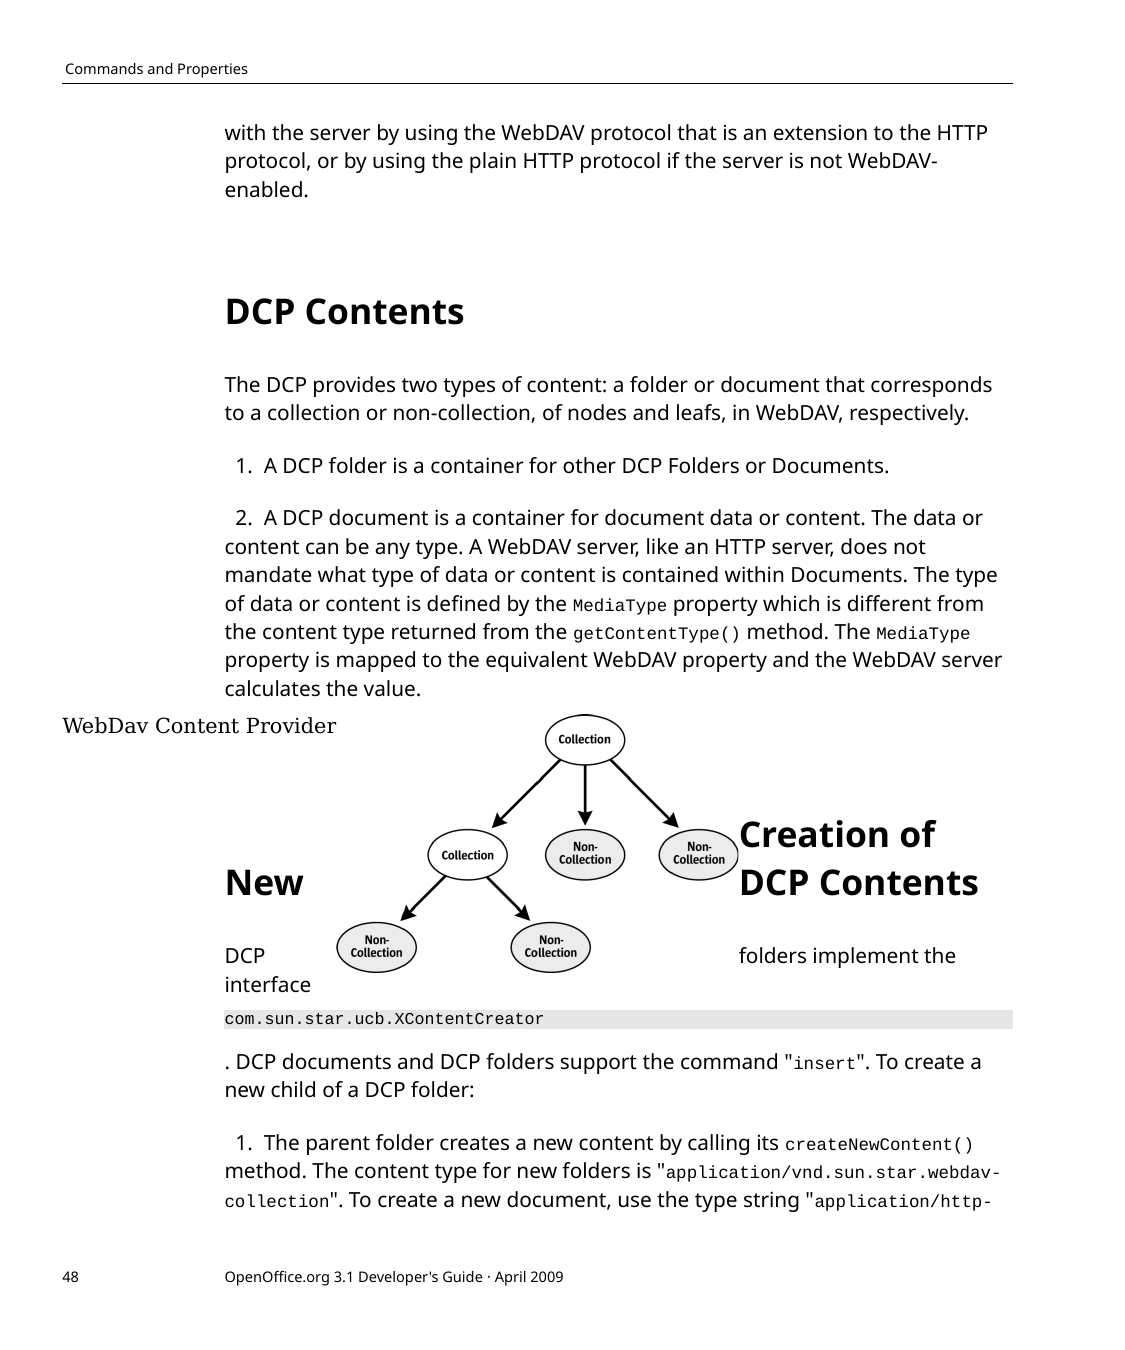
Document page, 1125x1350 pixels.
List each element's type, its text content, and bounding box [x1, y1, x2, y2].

subtitle DCP Contents [224, 286, 1013, 334]
subtitle Creation of New DCP Contents [739, 809, 1013, 906]
list A DCP folder is a container for other DCP Folders or Documents. [224, 451, 1013, 479]
text The DCP provides two types of content: a folder or document that corresponds to a collection or non-collection, of nodes and leafs, in WebDAV, respectively. [224, 370, 1013, 427]
text [739, 714, 1013, 739]
text com.sun.star.ucb.XContentCreator [224, 1010, 1013, 1029]
list The parent folder creates a new content by calling its createNewContent() method. The content type for new folders is "application/vnd.sun.star.webdav-collection". To create a new document, use the type string "application/http- [224, 1128, 1013, 1213]
text . DCP documents and DCP folders support the command "insert". To create a new child of a DCP folder: [224, 1047, 1013, 1104]
text with the server by using the WebDAV protocol that is an extension to the HTTP protocol, or by using the plain HTTP protocol if the server is not WebDAV-enabled. [224, 118, 1013, 203]
text WebDav Content Provider [62, 714, 336, 739]
text DCP folders implement the interface [224, 942, 1013, 998]
picture [336, 714, 739, 973]
subtitle Creation of New DCP Contents [224, 809, 336, 906]
list A DCP document is a container for document data or content. The data or content can be any type. A WebDAV server, like an HTTP server, does not mandate what type of data or content is contained within Documents. The type of data or content is defined by the MediaType property which is different from the content type returned from the getContentType() method. The MediaType property is mapped to the equivalent WebDAV property and the WebDAV server calculates the value. [224, 503, 1013, 702]
